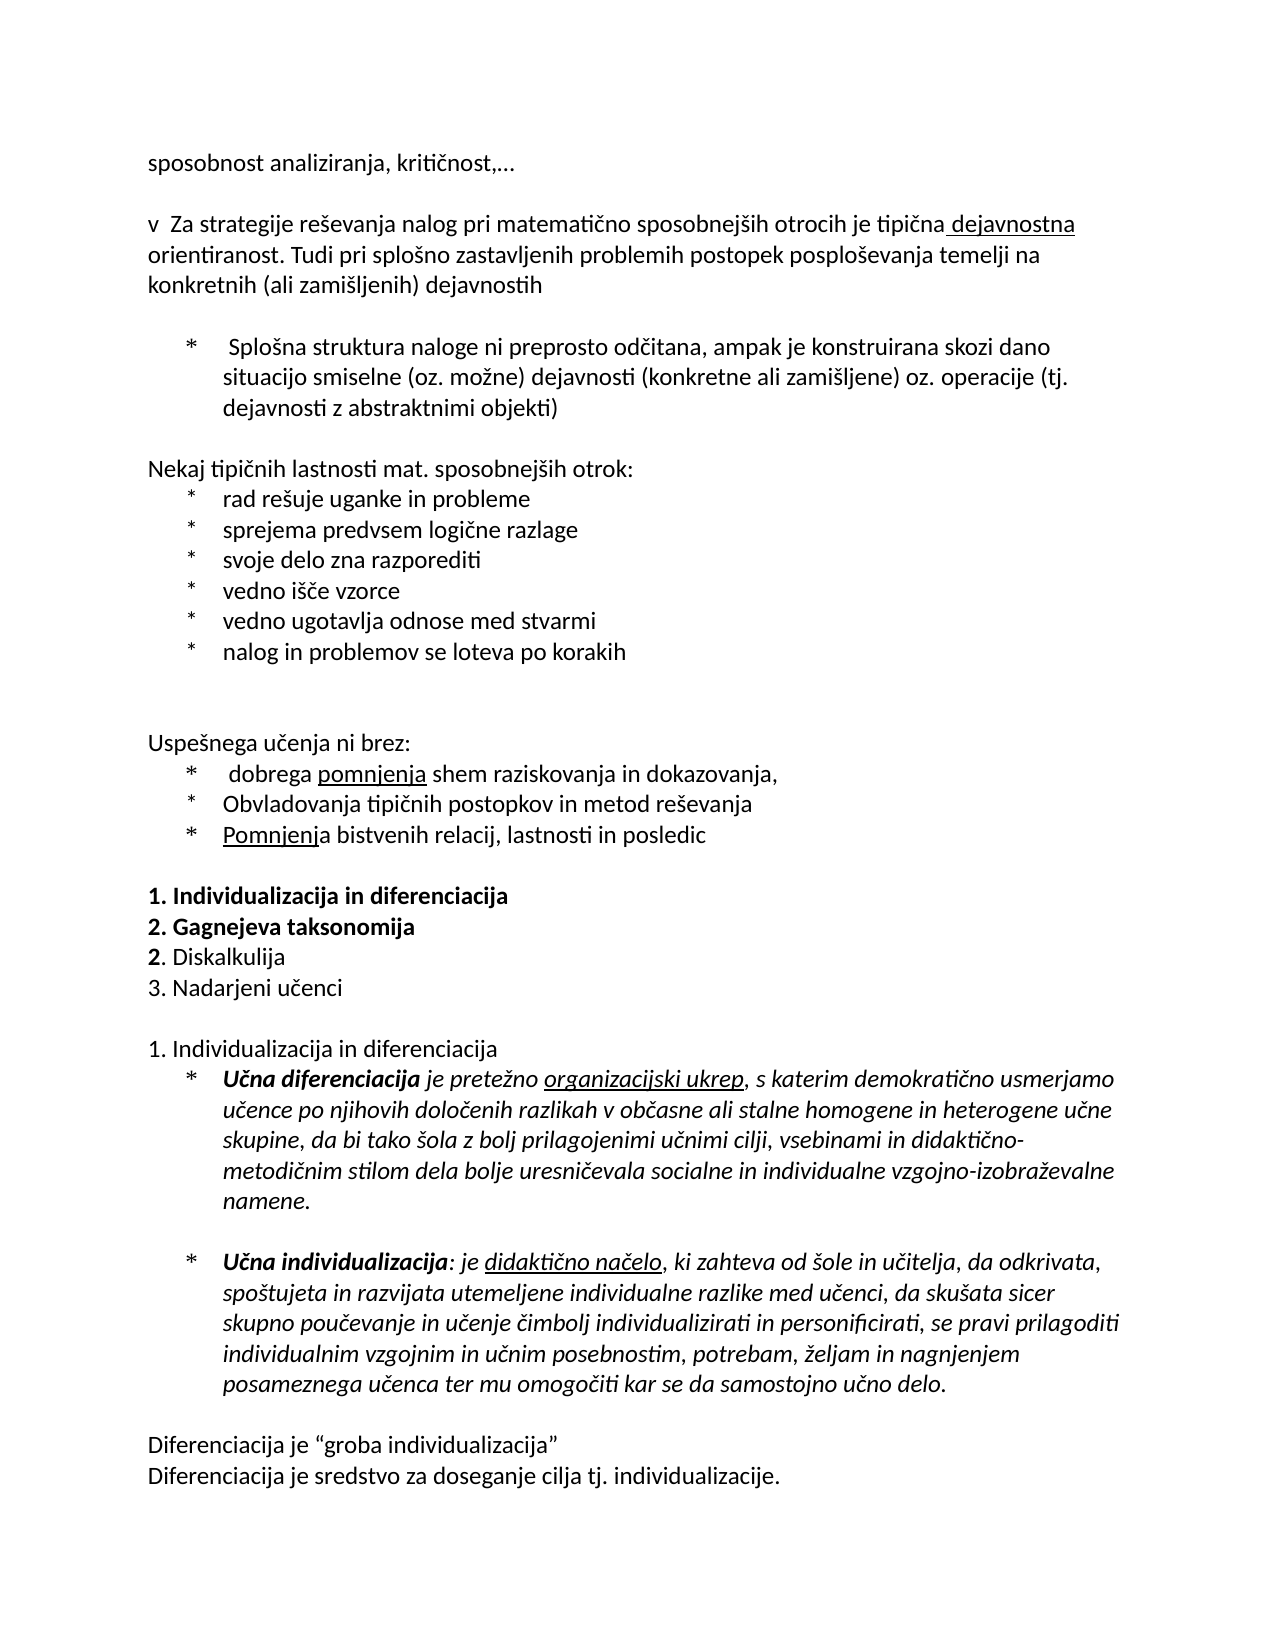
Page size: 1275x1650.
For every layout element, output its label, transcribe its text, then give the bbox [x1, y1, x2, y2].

list Splošna struktura naloge ni preprosto odčitana, ampak je konstruirana skozi dano situacijo smiselne (oz. možne) dejavnosti (konkretne ali zamišljene) oz. operacije (tj. dejavnosti z abstraktnimi objekti) [185, 331, 1127, 422]
list nalog in problemov se loteva po korakih [185, 636, 1127, 666]
text Diferenciacija je “groba individualizacija” [148, 1429, 1127, 1460]
list vedno išče vzorce [185, 575, 1127, 605]
list svoje delo zna razporediti [185, 544, 1127, 575]
text 1. Individualizacija in diferenciacija 2. Gagnejeva taksonomija 2. Diskalkulija 3. Nadarjeni učenci [148, 849, 1127, 1002]
text Diferenciacija je sredstvo za doseganje cilja tj. individualizacije. [148, 1460, 1127, 1491]
text sposobnost analiziranja, kritičnost,… [148, 148, 1127, 178]
text Uspešnega učenja ni brez: [148, 727, 1127, 758]
text v Za strategije reševanja nalog pri matematično sposobnejših otrocih je tipična dejavnostna orientiranost. Tudi pri splošno zastavljenih problemih postopek posploševanja temelji na konkretnih (ali zamišljenih) dejavnostih [148, 209, 1127, 300]
list sprejema predvsem logične razlage [185, 514, 1127, 544]
list Obvladovanja tipičnih postopkov in metod reševanja [185, 788, 1127, 819]
list rad rešuje uganke in probleme [185, 483, 1127, 514]
list vedno ugotavlja odnose med stvarmi [185, 605, 1127, 636]
list dobrega pomnjenja shem raziskovanja in dokazovanja, [185, 758, 1127, 788]
list Učna individualizacija: je didaktično načelo, ki zahteva od šole in učitelja, da odkrivata, spoštujeta in razvijata utemeljene individualne razlike med učenci, da skušata sicer skupno poučevanje in učenje čimbolj individualizirati in personificirati, se pravi prilagoditi individualnim vzgojnim in učnim posebnostim, potrebam, željam in nagnjenjem posameznega učenca ter mu omogočiti kar se da samostojno učno delo. [185, 1246, 1127, 1399]
text Nekaj tipičnih lastnosti mat. sposobnejših otrok: [148, 453, 1127, 483]
list Pomnjenja bistvenih relacij, lastnosti in posledic [185, 819, 1127, 849]
list Učna diferenciacija je pretežno organizacijski ukrep, s katerim demokratično usmerjamo učence po njihovih določenih razlikah v občasne ali stalne homogene in heterogene učne skupine, da bi tako šola z bolj prilagojenimi učnimi cilji, vsebinami in didaktično-metodičnim stilom dela bolje uresničevala socialne in individualne vzgojno-izobraževalne namene. [185, 1063, 1127, 1216]
text 1. Individualizacija in diferenciacija [148, 1033, 1127, 1063]
